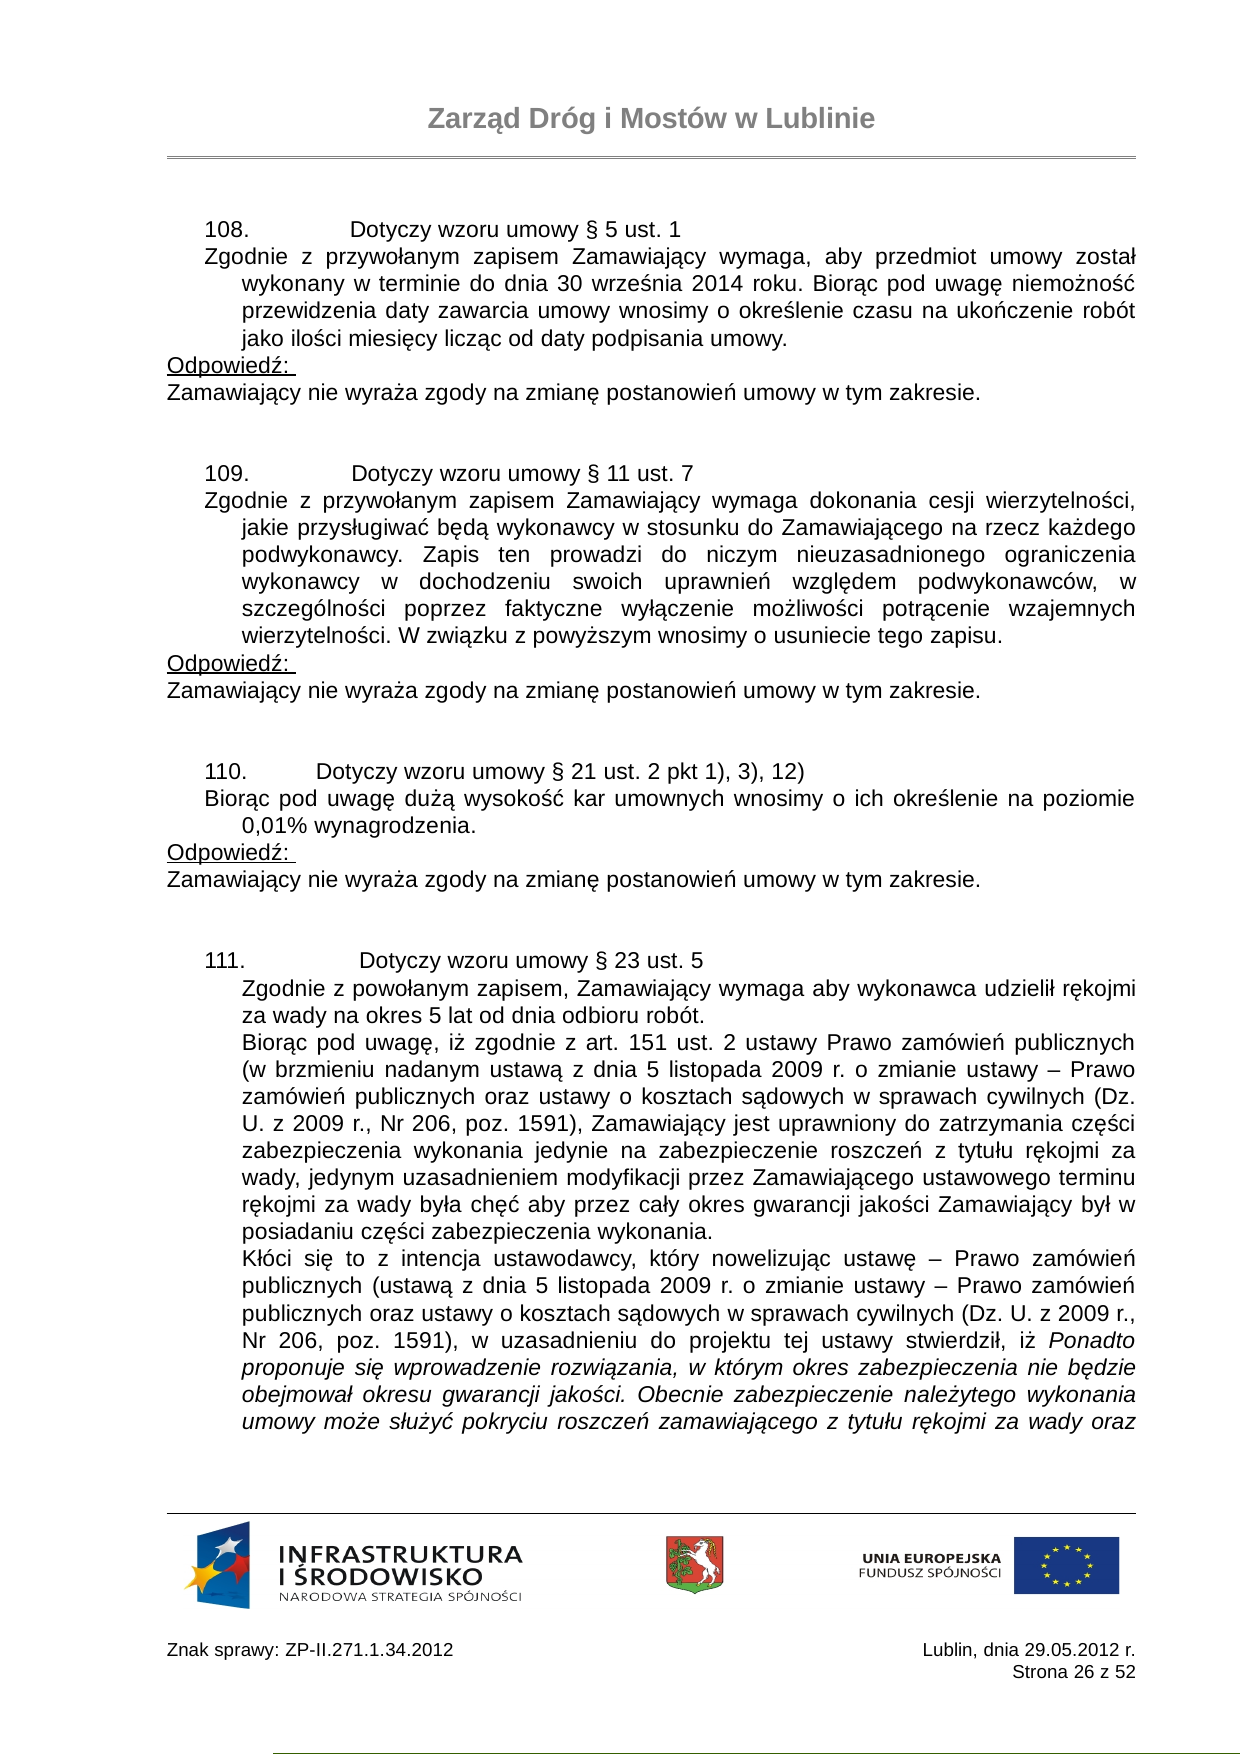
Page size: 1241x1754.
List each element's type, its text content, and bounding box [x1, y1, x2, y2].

list Dotyczy wzoru umowy § 21 ust. 2 pkt 1), 3), 12) [204, 757, 1136, 784]
list Kłóci się to z intencja ustawodawcy, który nowelizując ustawę – Prawo zamówień publicznych (ustawą z dnia 5 listopada 2009 r. o zmianie ustawy – Prawo zamówień publicznych oraz ustawy o kosztach sądowych w sprawach cywilnych (Dz. U. z 2009 r., Nr 206, poz. 1591), w uzasadnieniu do projektu tej ustawy stwierdził, iż Ponadto proponuje się wprowadzenie rozwiązania, w którym okres zabezpieczenia nie będzie obejmował okresu gwarancji jakości. Obecnie zabezpieczenie należytego wykonania umowy może służyć pokryciu roszczeń zamawiającego z tytułu rękojmi za wady oraz [204, 1245, 1136, 1434]
list Odpowiedź: [167, 649, 1136, 676]
list Odpowiedź: [167, 351, 1136, 378]
picture [183, 1521, 1120, 1609]
text Zamawiający nie wyraża zgody na zmianę postanowień umowy w tym zakresie. [167, 866, 1136, 893]
list Zgodnie z powołanym zapisem, Zamawiający wymaga aby wykonawca udzielił rękojmi za wady na okres 5 lat od dnia odbioru robót. [204, 974, 1136, 1028]
list Odpowiedź: [167, 838, 1136, 866]
list Biorąc pod uwagę, iż zgodnie z art. 151 ust. 2 ustawy Prawo zamówień publicznych (w brzmieniu nadanym ustawą z dnia 5 listopada 2009 r. o zmianie ustawy – Prawo zamówień publicznych oraz ustawy o kosztach sądowych w sprawach cywilnych (Dz. U. z 2009 r., Nr 206, poz. 1591), Zamawiający jest uprawniony do zatrzymania części zabezpieczenia wykonania jedynie na zabezpieczenie roszczeń z tytułu rękojmi za wady, jedynym uzasadnieniem modyfikacji przez Zamawiającego ustawowego terminu rękojmi za wady była chęć aby przez cały okres gwarancji jakości Zamawiający był w posiadaniu części zabezpieczenia wykonania. [204, 1028, 1136, 1245]
list Zgodnie z przywołanym zapisem Zamawiający wymaga, aby przedmiot umowy został wykonany w terminie do dnia 30 września 2014 roku. Biorąc pod uwagę niemożność przewidzenia daty zawarcia umowy wnosimy o określenie czasu na ukończenie robót jako ilości miesięcy licząc od daty podpisania umowy. [204, 243, 1136, 351]
list Dotyczy wzoru umowy § 5 ust. 1 [204, 216, 1136, 243]
list Zgodnie z przywołanym zapisem Zamawiający wymaga dokonania cesji wierzytelności, jakie przysługiwać będą wykonawcy w stosunku do Zamawiającego na rzecz każdego podwykonawcy. Zapis ten prowadzi do niczym nieuzasadnionego ograniczenia wykonawcy w dochodzeniu swoich uprawnień względem podwykonawców, w szczególności poprzez faktyczne wyłączenie możliwości potrącenie wzajemnych wierzytelności. W związku z powyższym wnosimy o usuniecie tego zapisu. [204, 486, 1136, 649]
text Zamawiający nie wyraża zgody na zmianę postanowień umowy w tym zakresie. [167, 378, 1136, 405]
list Biorąc pod uwagę dużą wysokość kar umownych wnosimy o ich określenie na poziomie 0,01% wynagrodzenia. [204, 784, 1136, 838]
list Dotyczy wzoru umowy § 23 ust. 5 [204, 947, 1136, 974]
list Dotyczy wzoru umowy § 11 ust. 7 [204, 459, 1136, 486]
text Zamawiający nie wyraża zgody na zmianę postanowień umowy w tym zakresie. [167, 676, 1136, 703]
